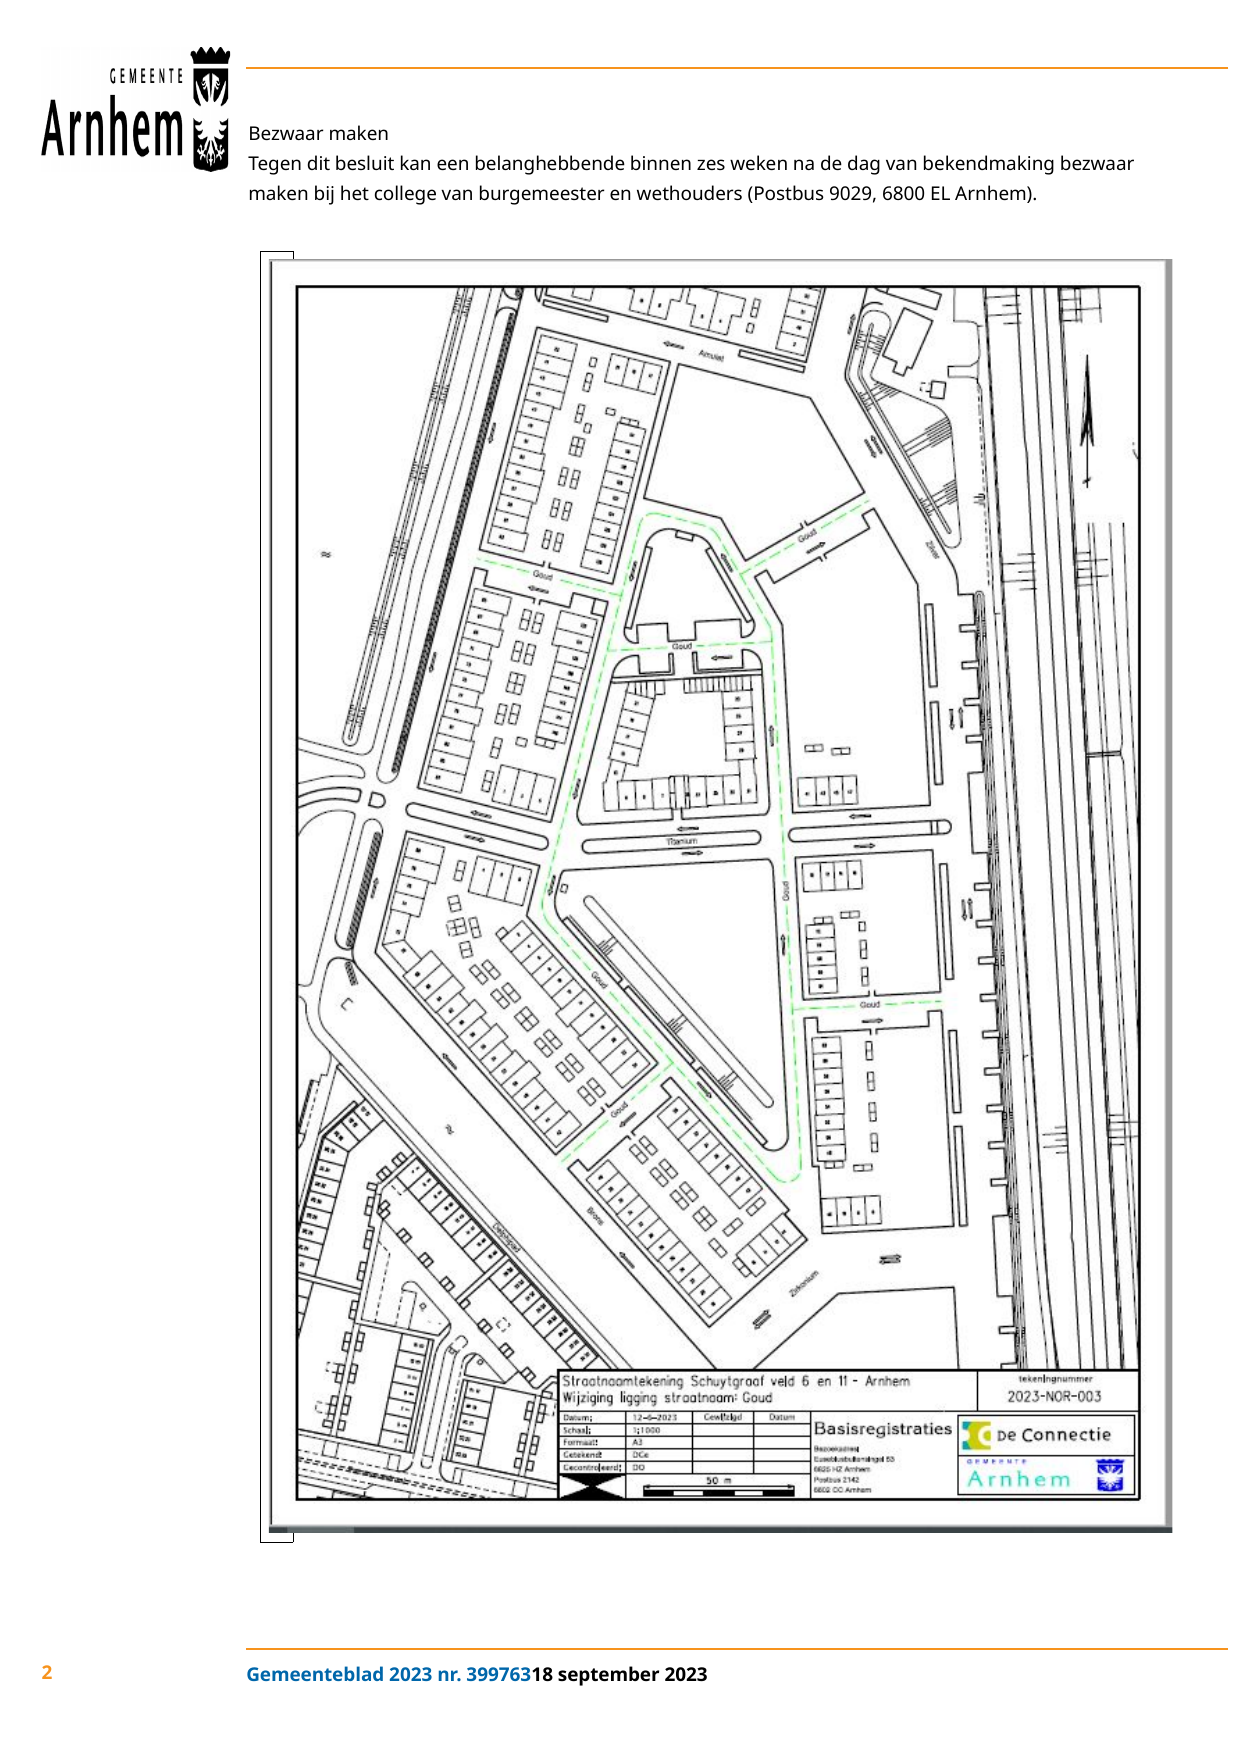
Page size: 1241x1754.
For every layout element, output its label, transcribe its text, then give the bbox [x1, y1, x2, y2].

text Bezwaar maken [248, 121, 1152, 146]
picture [41, 47, 231, 172]
text Tegen dit besluit kan een belanghebbende binnen zes weken na de dag van bekendmaking bezwaar maken bij het college van burgemeester en wethouders (Postbus 9029, 6800 EL Arnhem). [248, 150, 1152, 206]
picture [268, 259, 1173, 1533]
